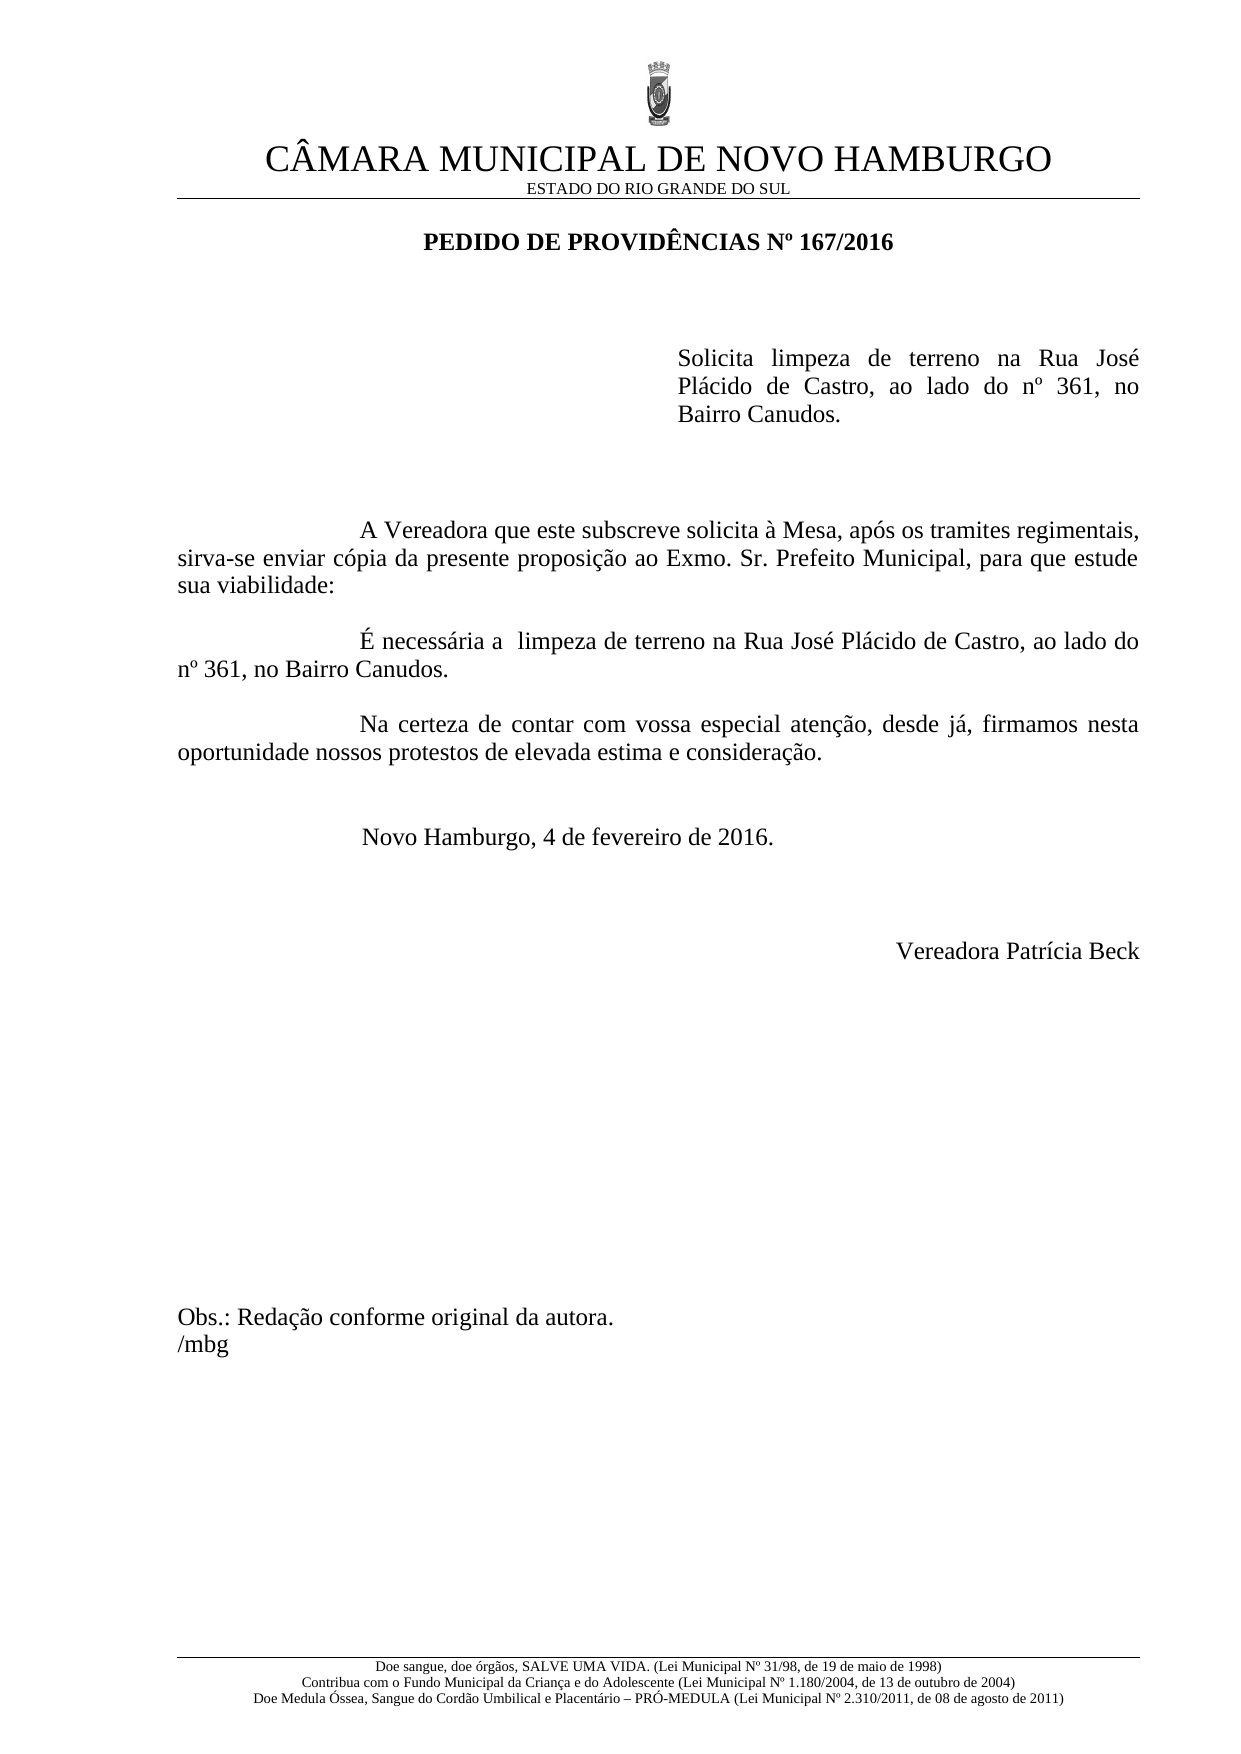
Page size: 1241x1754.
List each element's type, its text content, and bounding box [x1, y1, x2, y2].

text Vereadora Patrícia Beck [177, 937, 1140, 965]
text Novo Hamburgo, 4 de fevereiro de 2016. [177, 823, 1140, 851]
text Na certeza de contar com vossa especial atenção, desde já, firmamos nesta oportunidade nossos protestos de elevada estima e consideração. [177, 710, 1140, 766]
text A Vereadora que este subscreve solicita à Mesa, após os tramites regimentais, sirva-se enviar cópia da presente proposição ao Exmo. Sr. Prefeito Municipal, para que estude sua viabilidade: [177, 516, 1140, 599]
text Solicita limpeza de terreno na Rua José Plácido de Castro, ao lado do nº 361, no Bairro Canudos. [677, 344, 1140, 428]
text /mbg [177, 1331, 1140, 1358]
text É necessária a limpeza de terreno na Rua José Plácido de Castro, ao lado do nº 361, no Bairro Canudos. [177, 627, 1140, 682]
text PEDIDO DE PROVIDÊNCIAS Nº 167/2016 [177, 228, 1140, 256]
text Obs.: Redação conforme original da autora. [177, 1303, 1140, 1331]
